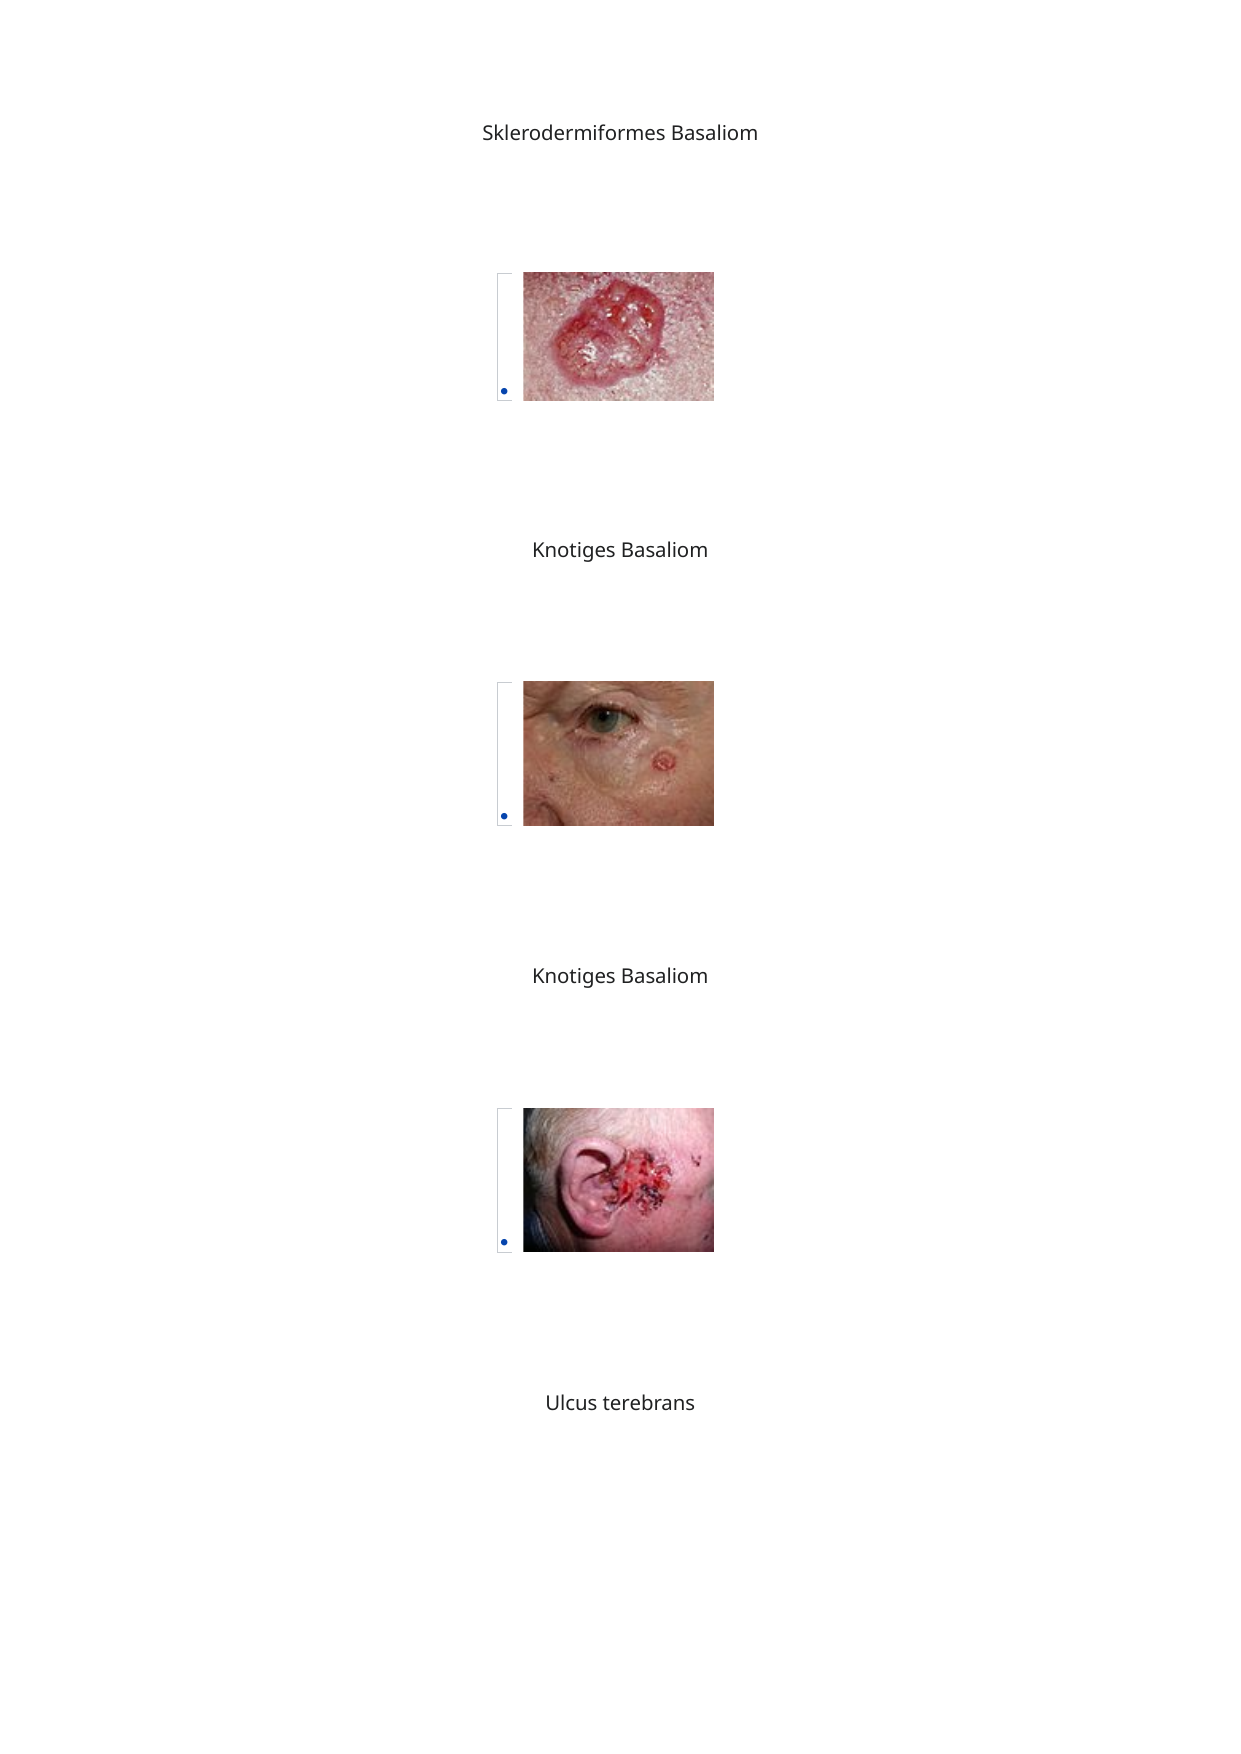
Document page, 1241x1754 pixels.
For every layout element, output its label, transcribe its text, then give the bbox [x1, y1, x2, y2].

list Knotiges Basaliom [118, 962, 1119, 989]
list Knotiges Basaliom [118, 535, 1119, 563]
list Sklerodermiformes Basaliom [118, 118, 1119, 146]
list Ulcus terebrans [118, 1388, 1119, 1416]
picture [523, 272, 714, 401]
picture [523, 1108, 714, 1252]
picture [523, 681, 714, 826]
